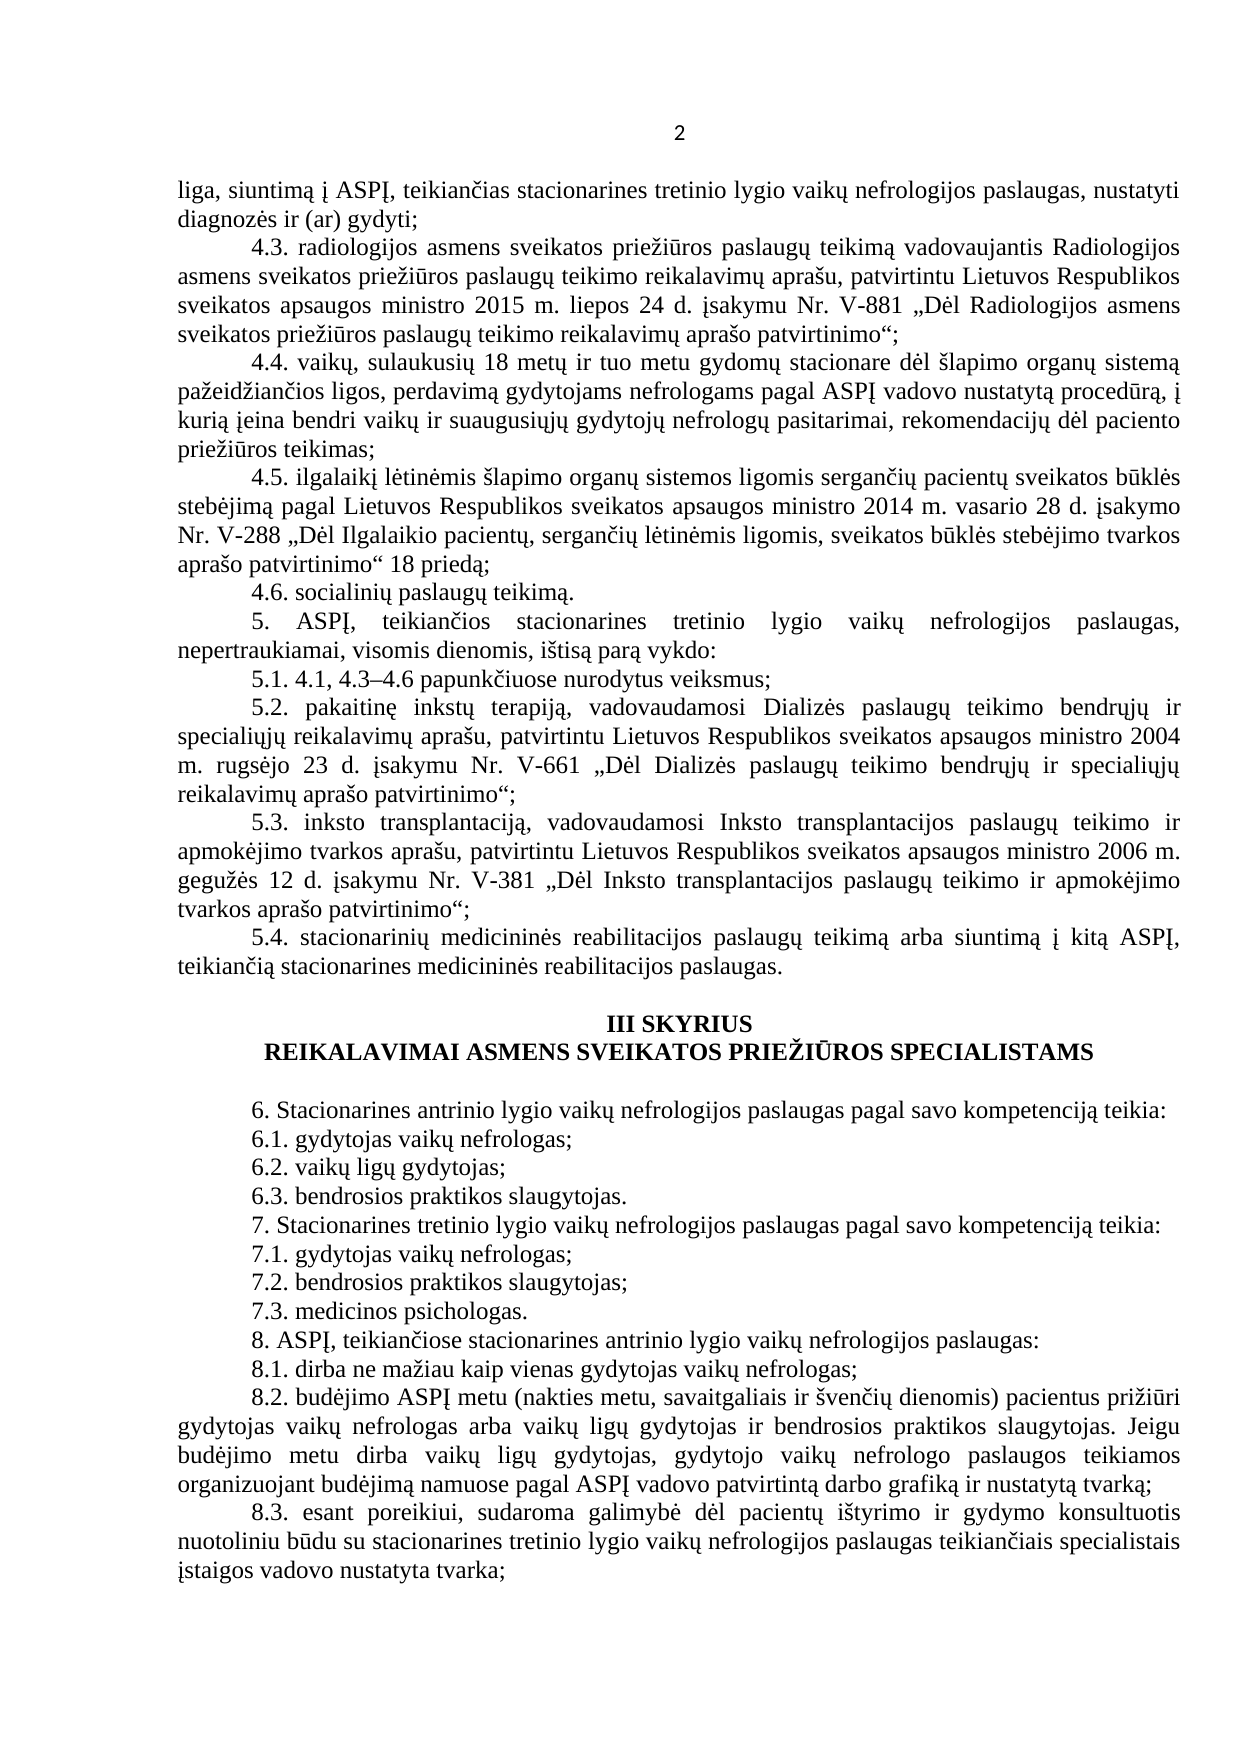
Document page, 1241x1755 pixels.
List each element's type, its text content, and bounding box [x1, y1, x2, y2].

text 6. Stacionarines antrinio lygio vaikų nefrologijos paslaugas pagal savo kompetenciją teikia: [177, 1095, 1181, 1124]
text 7.2. bendrosios praktikos slaugytojas; [177, 1267, 1181, 1296]
text 8. ASPĮ, teikiančiose stacionarines antrinio lygio vaikų nefrologijos paslaugas: [177, 1325, 1181, 1354]
text 4.6. socialinių paslaugų teikimą. [177, 577, 1181, 606]
text liga, siuntimą į ASPĮ, teikiančias stacionarines tretinio lygio vaikų nefrologijos paslaugas, nustatyti diagnozės ir (ar) gydyti; [177, 175, 1181, 232]
text 6.1. gydytojas vaikų nefrologas; [177, 1124, 1181, 1152]
text III SKYRIUS [177, 1009, 1181, 1037]
text 8.1. dirba ne mažiau kaip vienas gydytojas vaikų nefrologas; [177, 1354, 1181, 1382]
text 7. Stacionarines tretinio lygio vaikų nefrologijos paslaugas pagal savo kompetenciją teikia: [177, 1210, 1181, 1239]
text 4.3. radiologijos asmens sveikatos priežiūros paslaugų teikimą vadovaujantis Radiologijos asmens sveikatos priežiūros paslaugų teikimo reikalavimų aprašu, patvirtintu Lietuvos Respublikos sveikatos apsaugos ministro 2015 m. liepos 24 d. įsakymu Nr. V-881 „Dėl Radiologijos asmens sveikatos priežiūros paslaugų teikimo reikalavimų aprašo patvirtinimo“; [177, 232, 1181, 347]
text 8.3. esant poreikiui, sudaroma galimybė dėl pacientų ištyrimo ir gydymo konsultuotis nuotoliniu būdu su stacionarines tretinio lygio vaikų nefrologijos paslaugas teikiančiais specialistais įstaigos vadovo nustatyta tvarka; [177, 1497, 1181, 1584]
text 5.4. stacionarinių medicininės reabilitacijos paslaugų teikimą arba siuntimą į kitą ASPĮ, teikiančią stacionarines medicininės reabilitacijos paslaugas. [177, 922, 1181, 980]
text 7.3. medicinos psichologas. [177, 1296, 1181, 1325]
text 4.4. vaikų, sulaukusių 18 metų ir tuo metu gydomų stacionare dėl šlapimo organų sistemą pažeidžiančios ligos, perdavimą gydytojams nefrologams pagal ASPĮ vadovo nustatytą procedūrą, į kurią įeina bendri vaikų ir suaugusiųjų gydytojų nefrologų pasitarimai, rekomendacijų dėl paciento priežiūros teikimas; [177, 347, 1181, 462]
text 5.2. pakaitinę inkstų terapiją, vadovaudamosi Dializės paslaugų teikimo bendrųjų ir specialiųjų reikalavimų aprašu, patvirtintu Lietuvos Respublikos sveikatos apsaugos ministro 2004 m. rugsėjo 23 d. įsakymu Nr. V-661 „Dėl Dializės paslaugų teikimo bendrųjų ir specialiųjų reikalavimų aprašo patvirtinimo“; [177, 692, 1181, 807]
text 5.3. inksto transplantaciją, vadovaudamosi Inksto transplantacijos paslaugų teikimo ir apmokėjimo tvarkos aprašu, patvirtintu Lietuvos Respublikos sveikatos apsaugos ministro 2006 m. gegužės 12 d. įsakymu Nr. V-381 „Dėl Inksto transplantacijos paslaugų teikimo ir apmokėjimo tvarkos aprašo patvirtinimo“; [177, 807, 1181, 922]
text 5. ASPĮ, teikiančios stacionarines tretinio lygio vaikų nefrologijos paslaugas, nepertraukiamai, visomis dienomis, ištisą parą vykdo: [177, 606, 1181, 664]
text 5.1. 4.1, 4.3–4.6 papunkčiuose nurodytus veiksmus; [177, 664, 1181, 692]
text 6.2. vaikų ligų gydytojas; [177, 1152, 1181, 1181]
text 7.1. gydytojas vaikų nefrologas; [177, 1239, 1181, 1267]
text 6.3. bendrosios praktikos slaugytojas. [177, 1181, 1181, 1210]
text 4.5. ilgalaikį lėtinėmis šlapimo organų sistemos ligomis sergančių pacientų sveikatos būklės stebėjimą pagal Lietuvos Respublikos sveikatos apsaugos ministro 2014 m. vasario 28 d. įsakymo Nr. V-288 „Dėl Ilgalaikio pacientų, sergančių lėtinėmis ligomis, sveikatos būklės stebėjimo tvarkos aprašo patvirtinimo“ 18 priedą; [177, 462, 1181, 577]
text 8.2. budėjimo ASPĮ metu (nakties metu, savaitgaliais ir švenčių dienomis) pacientus prižiūri gydytojas vaikų nefrologas arba vaikų ligų gydytojas ir bendrosios praktikos slaugytojas. Jeigu budėjimo metu dirba vaikų ligų gydytojas, gydytojo vaikų nefrologo paslaugos teikiamos organizuojant budėjimą namuose pagal ASPĮ vadovo patvirtintą darbo grafiką ir nustatytą tvarką; [177, 1382, 1181, 1497]
text REIKALAVIMAI ASMENS SVEIKATOS PRIEŽIŪROS SPECIALISTAMS [177, 1037, 1181, 1066]
